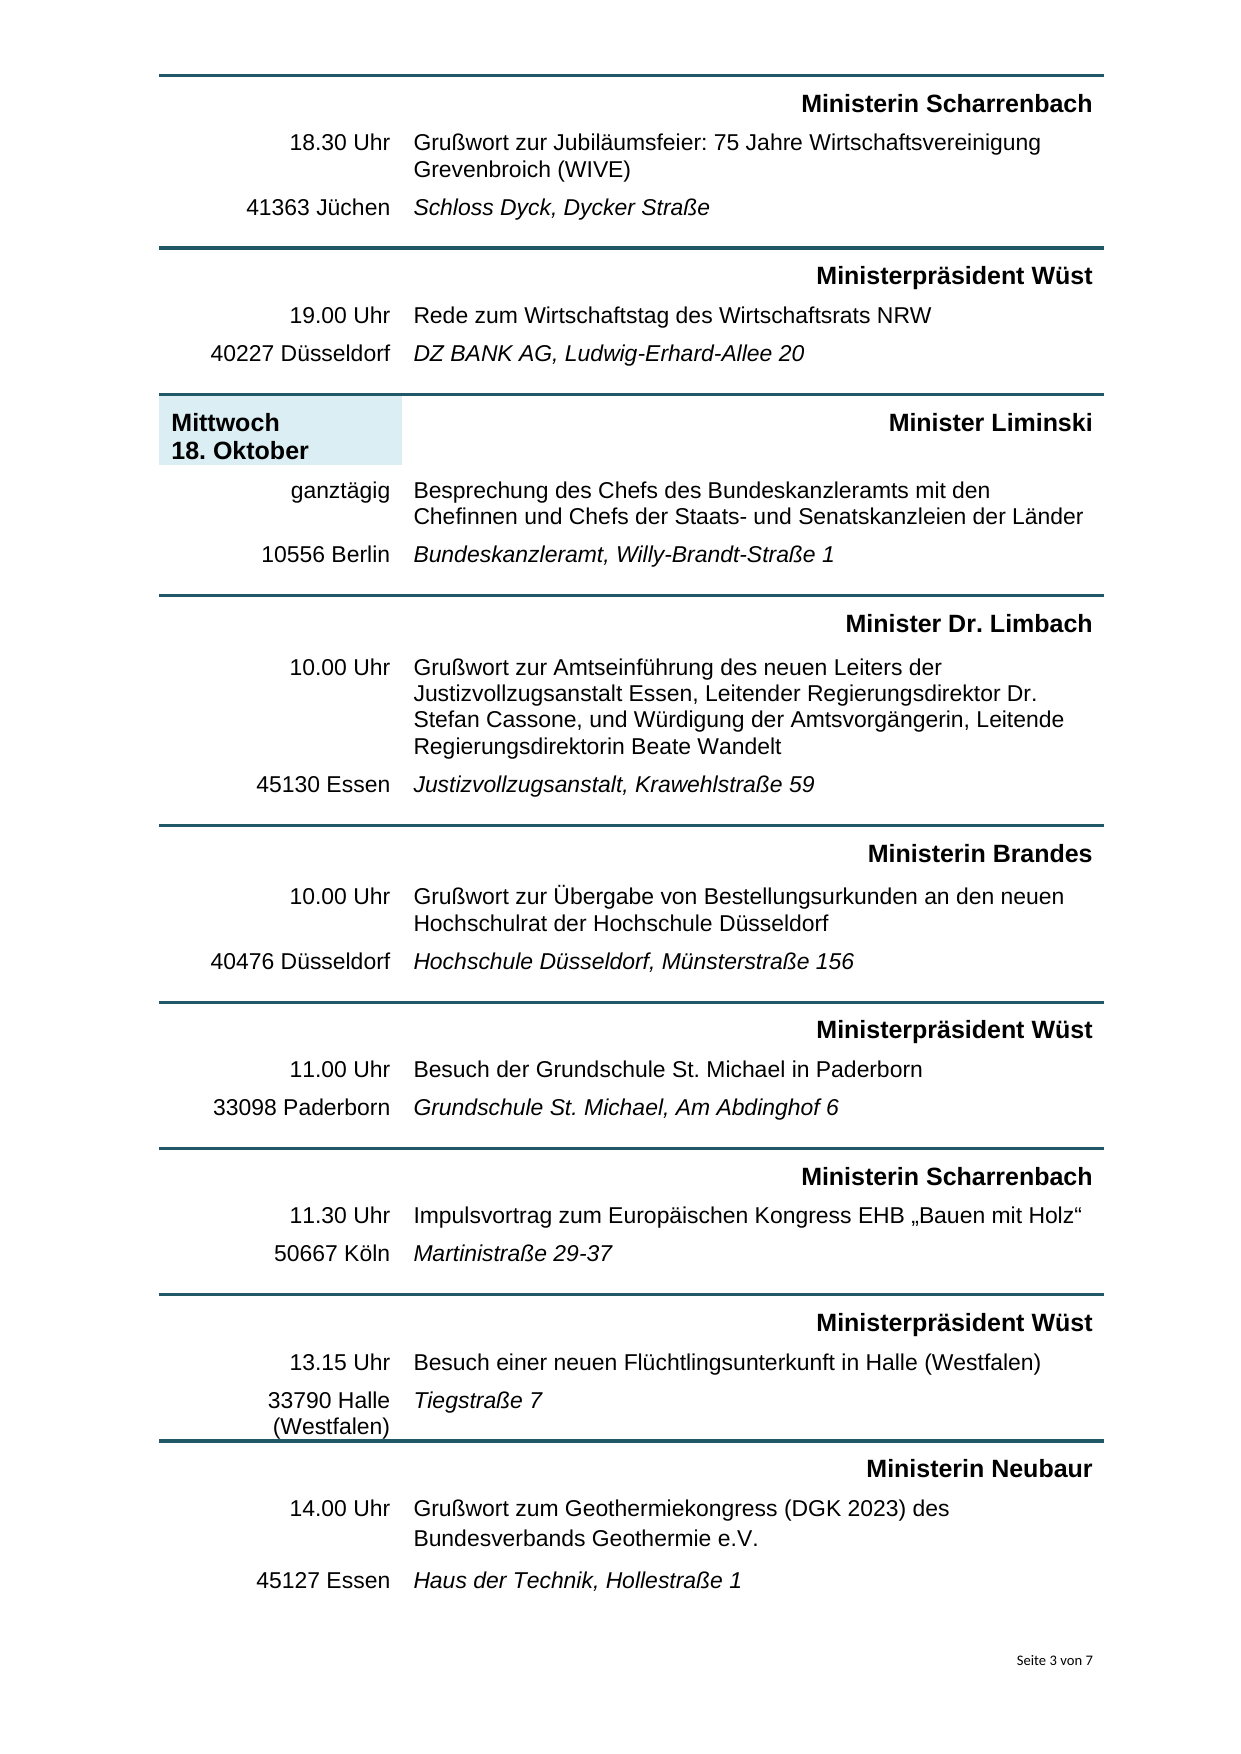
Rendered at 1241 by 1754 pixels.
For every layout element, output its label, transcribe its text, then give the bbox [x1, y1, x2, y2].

table_header [159, 827, 402, 872]
table_header Ministerin Scharrenbach [402, 1150, 1104, 1190]
table_header Ministerpräsident Wüst [402, 250, 1104, 290]
table_cell [159, 1443, 402, 1483]
table_cell 33098 Paderborn [159, 1082, 402, 1120]
table_cell 11.30 Uhr [159, 1190, 402, 1228]
table_cell 10.00 Uhr [159, 642, 402, 759]
table_cell 14.00 Uhr [159, 1483, 402, 1555]
table_cell 45130 Essen [159, 759, 402, 797]
table_cell 10.00 Uhr [159, 872, 402, 936]
table_cell Grundschule St. Michael, Am Abdinghof 6 [402, 1082, 1104, 1120]
table_cell Rede zum Wirtschaftstag des Wirtschaftsrats NRW [402, 290, 1104, 328]
table_cell 11.00 Uhr [159, 1044, 402, 1082]
table_cell Grußwort zur Amtseinführung des neuen Leiters der Justizvollzugsanstalt Essen, Leitender Regierungsdirektor Dr. Stefan Cassone, und Würdigung der Amtsvorgängerin, Leitende Regierungsdirektorin Beate Wandelt [402, 642, 1104, 759]
table_cell Grußwort zur Jubiläumsfeier: 75 Jahre Wirtschaftsvereinigung Grevenbroich (WIVE) [402, 118, 1104, 182]
table_cell Besprechung des Chefs des Bundeskanzleramts mit den Chefinnen und Chefs der Staats- und Senatskanzleien der Länder [402, 465, 1104, 529]
table_header [159, 597, 402, 642]
table_cell 19.00 Uhr [159, 290, 402, 328]
table_cell Grußwort zum Geothermiekongress (DGK 2023) des Bundesverbands Geothermie e.V. [402, 1483, 1104, 1555]
table_cell Martinistraße 29-37 [402, 1229, 1104, 1267]
table_cell Schloss Dyck, Dycker Straße [402, 182, 1104, 220]
table_cell 45127 Essen [159, 1555, 402, 1593]
table_header [159, 1150, 402, 1190]
table_header Mittwoch 18. Oktober [159, 396, 402, 465]
table_cell Hochschule Düsseldorf, Münsterstraße 156 [402, 936, 1104, 974]
table_cell Besuch einer neuen Flüchtlingsunterkunft in Halle (Westfalen) [402, 1337, 1104, 1375]
table_cell 40476 Düsseldorf [159, 936, 402, 974]
table_cell Impulsvortrag zum Europäischen Kongress EHB „Bauen mit Holz“ [402, 1190, 1104, 1228]
table_header [159, 77, 402, 117]
table_header [159, 1296, 402, 1337]
table_cell 41363 Jüchen [159, 182, 402, 220]
table_cell Justizvollzugsanstalt, Krawehlstraße 59 [402, 759, 1104, 797]
table_header Ministerin Brandes [402, 827, 1104, 872]
table_cell ganztägig [159, 465, 402, 529]
table_cell Besuch der Grundschule St. Michael in Paderborn [402, 1044, 1104, 1082]
table_cell Grußwort zur Übergabe von Bestellungsurkunden an den neuen Hochschulrat der Hochschule Düsseldorf [402, 872, 1104, 936]
table_cell Ministerin Neubaur [402, 1443, 1104, 1483]
table_header [159, 1004, 402, 1044]
table_cell Tiegstraße 7 [402, 1375, 1104, 1439]
table_header Ministerpräsident Wüst [402, 1296, 1104, 1337]
table_cell 50667 Köln [159, 1229, 402, 1267]
table_header Ministerpräsident Wüst [402, 1004, 1104, 1044]
table_header Minister Liminski [402, 396, 1104, 465]
table_cell DZ BANK AG, Ludwig-Erhard-Allee 20 [402, 328, 1104, 366]
table_cell Bundeskanzleramt, Willy-Brandt-Straße 1 [402, 530, 1104, 568]
table_header Minister Dr. Limbach [402, 597, 1104, 642]
table_cell Haus der Technik, Hollestraße 1 [402, 1555, 1104, 1593]
table_cell 13.15 Uhr [159, 1337, 402, 1375]
table_header [159, 250, 402, 290]
table_cell 33790 Halle (Westfalen) [159, 1375, 402, 1439]
table_cell 40227 Düsseldorf [159, 328, 402, 366]
table_header Ministerin Scharrenbach [402, 77, 1104, 117]
table_cell 10556 Berlin [159, 530, 402, 568]
table_cell 18.30 Uhr [159, 118, 402, 182]
